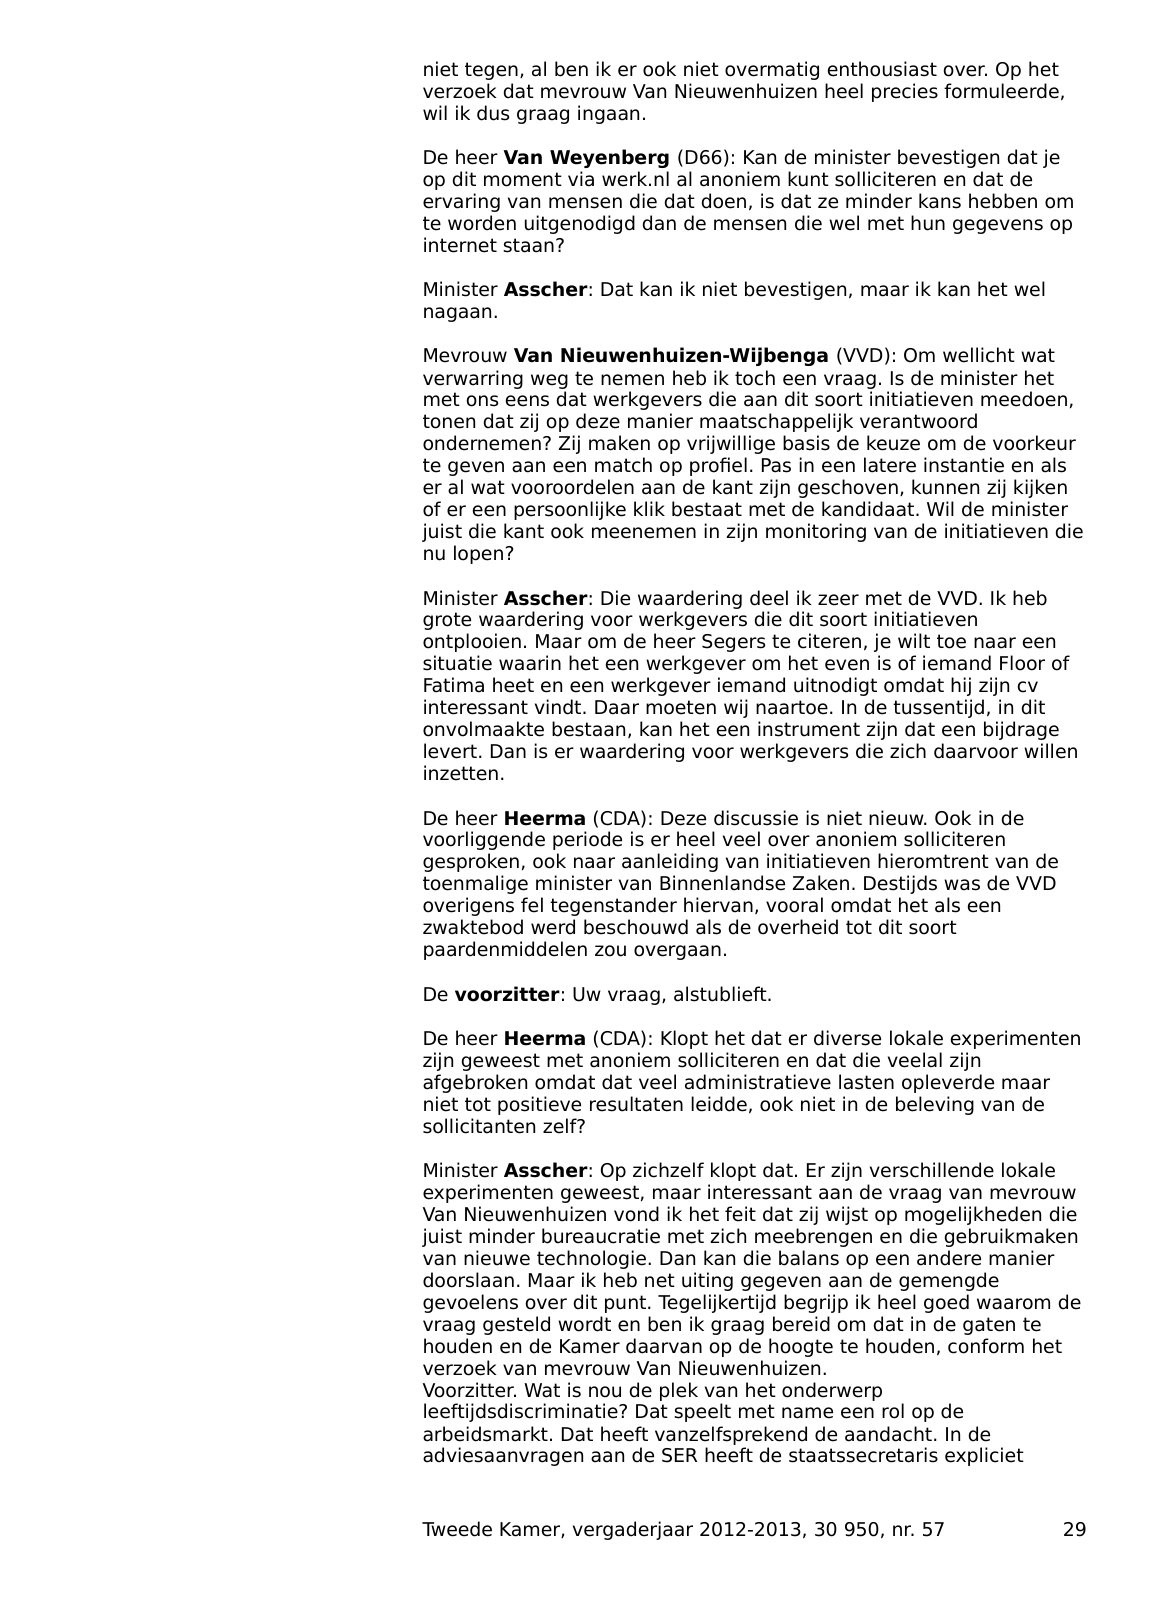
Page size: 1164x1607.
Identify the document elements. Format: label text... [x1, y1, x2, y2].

text De heer Heerma (CDA): Klopt het dat er diverse lokale experimenten zijn geweest met anoniem solliciteren en dat die veelal zijn afgebroken omdat dat veel administratieve lasten opleverde maar niet tot positieve resultaten leidde, ook niet in de beleving van de sollicitanten zelf? [422, 1028, 1087, 1137]
text De voorzitter: Uw vraag, alstublieft. [422, 983, 1087, 1005]
text niet tegen, al ben ik er ook niet overmatig enthousiast over. Op het verzoek dat mevrouw Van Nieuwenhuizen heel precies formuleerde, wil ik dus graag ingaan. [422, 59, 1087, 125]
text De heer Van Weyenberg (D66): Kan de minister bevestigen dat je op dit moment via werk.nl al anoniem kunt solliciteren en dat de ervaring van mensen die dat doen, is dat ze minder kans hebben om te worden uitgenodigd dan de mensen die wel met hun gegevens op internet staan? [422, 147, 1087, 257]
text Mevrouw Van Nieuwenhuizen-Wijbenga (VVD): Om wellicht wat verwarring weg te nemen heb ik toch een vraag. Is de minister het met ons eens dat werkgevers die aan dit soort initiatieven meedoen, tonen dat zij op deze manier maatschappelijk verantwoord ondernemen? Zij maken op vrijwillige basis de keuze om de voorkeur te geven aan een match op profiel. Pas in een latere instantie en als er al wat vooroordelen aan de kant zijn geschoven, kunnen zij kijken of er een persoonlijke klik bestaat met de kandidaat. Wil de minister juist die kant ook meenemen in zijn monitoring van de initiatieven die nu lopen? [422, 345, 1087, 565]
text Voorzitter. Wat is nou de plek van het onderwerp leeftijdsdiscriminatie? Dat speelt met name een rol op de arbeidsmarkt. Dat heeft vanzelfsprekend de aandacht. In de adviesaanvragen aan de SER heeft de staatssecretaris expliciet [422, 1379, 1087, 1467]
text Minister Asscher: Dat kan ik niet bevestigen, maar ik kan het wel nagaan. [422, 279, 1087, 323]
text Minister Asscher: Die waardering deel ik zeer met de VVD. Ik heb grote waardering voor werkgevers die dit soort initiatieven ontplooien. Maar om de heer Segers te citeren, je wilt toe naar een situatie waarin het een werkgever om het even is of iemand Floor of Fatima heet en een werkgever iemand uitnodigt omdat hij zijn cv interessant vindt. Daar moeten wij naartoe. In de tussentijd, in dit onvolmaakte bestaan, kan het een instrument zijn dat een bijdrage levert. Dan is er waardering voor werkgevers die zich daarvoor willen inzetten. [422, 587, 1087, 785]
text De heer Heerma (CDA): Deze discussie is niet nieuw. Ook in de voorliggende periode is er heel veel over anoniem solliciteren gesproken, ook naar aanleiding van initiatieven hieromtrent van de toenmalige minister van Binnenlandse Zaken. Destijds was de VVD overigens fel tegenstander hiervan, vooral omdat het als een zwaktebod werd beschouwd als de overheid tot dit soort paardenmiddelen zou overgaan. [422, 807, 1087, 961]
text Minister Asscher: Op zichzelf klopt dat. Er zijn verschillende lokale experimenten geweest, maar interessant aan de vraag van mevrouw Van Nieuwenhuizen vond ik het feit dat zij wijst op mogelijkheden die juist minder bureaucratie met zich meebrengen en die gebruikmaken van nieuwe technologie. Dan kan die balans op een andere manier doorslaan. Maar ik heb net uiting gegeven aan de gemengde gevoelens over dit punt. Tegelijkertijd begrijp ik heel goed waarom de vraag gesteld wordt en ben ik graag bereid om dat in de gaten te houden en de Kamer daarvan op de hoogte te houden, conform het verzoek van mevrouw Van Nieuwenhuizen. [422, 1160, 1087, 1379]
